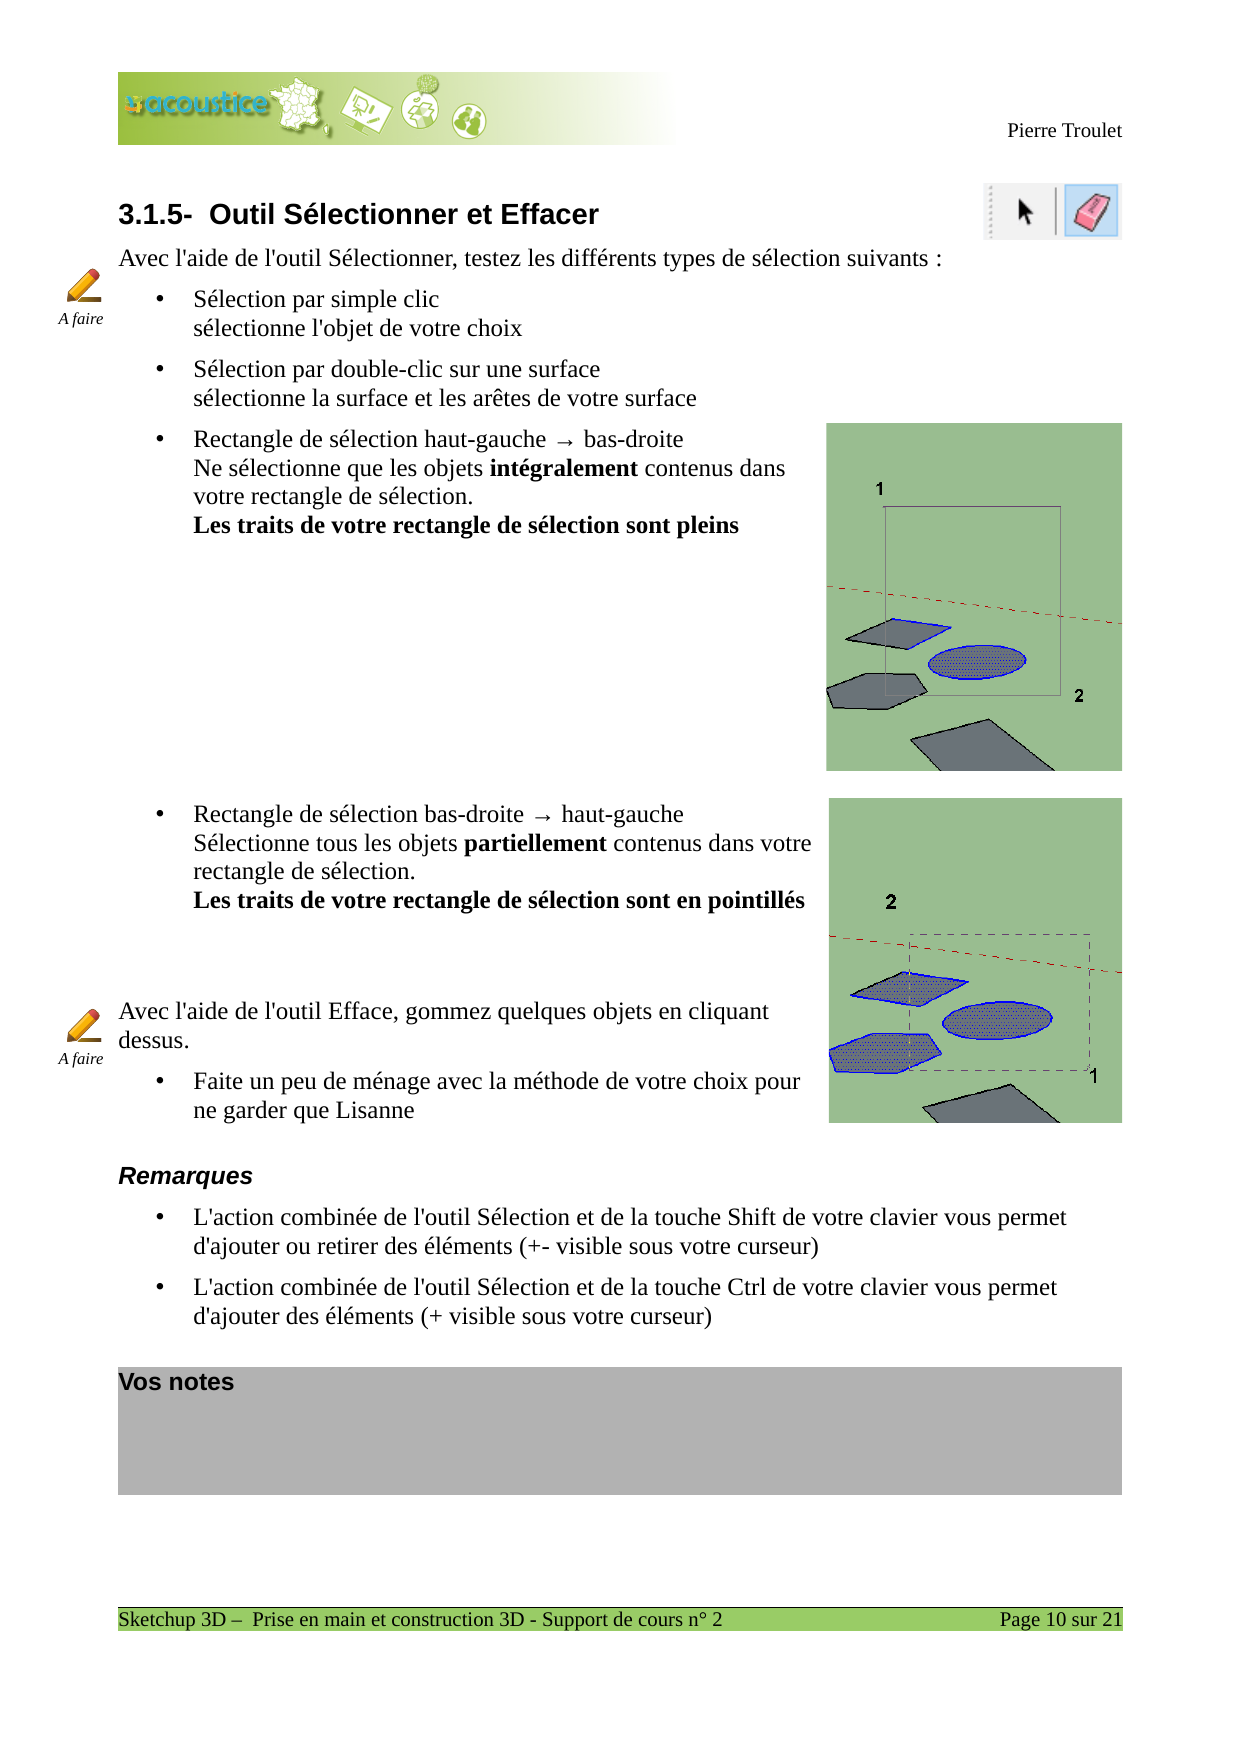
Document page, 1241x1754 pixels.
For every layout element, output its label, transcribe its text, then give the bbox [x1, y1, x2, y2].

list Sélection par simple clic sélectionne l'objet de votre choix [156, 284, 1122, 341]
text A faire [58, 1014, 112, 1068]
picture [983, 183, 1123, 240]
text Avec l'aide de l'outil Sélectionner, testez les différents types de sélection suivants : [118, 243, 1122, 271]
list Sélection par double-clic sur une surface sélectionne la surface et les arêtes de votre surface [156, 354, 1122, 411]
picture [118, 72, 677, 145]
list Rectangle de sélection bas-droite → haut-gauche Sélectionne tous les objets partiellement contenus dans votre rectangle de sélection. Les traits de votre rectangle de sélection sont en pointillés [156, 799, 828, 943]
picture [828, 798, 1123, 1123]
list L'action combinée de l'outil Sélection et de la touche Ctrl de votre clavier vous permet d'ajouter des éléments (+ visible sous votre curseur) [156, 1272, 1122, 1330]
list Rectangle de sélection haut-gauche → bas-droite Ne sélectionne que les objets intégralement contenus dans votre rectangle de sélection. Les traits de votre rectangle de sélection sont pleins [156, 424, 826, 539]
text Avec l'aide de l'outil Efface, gommez quelques objets en cliquant dessus. [118, 996, 828, 1054]
subtitle Outil Sélectionner et Effacer [118, 197, 983, 230]
subtitle Remarques [118, 1161, 1122, 1190]
list L'action combinée de l'outil Sélection et de la touche Shift de votre clavier vous permet d'ajouter ou retirer des éléments (+- visible sous votre curseur) [156, 1202, 1122, 1260]
list Faite un peu de ménage avec la méthode de votre choix pour ne garder que Lisanne [156, 1066, 1122, 1124]
subtitle Vos notes [118, 1367, 1122, 1396]
picture [826, 423, 1123, 771]
text A faire [58, 274, 112, 328]
